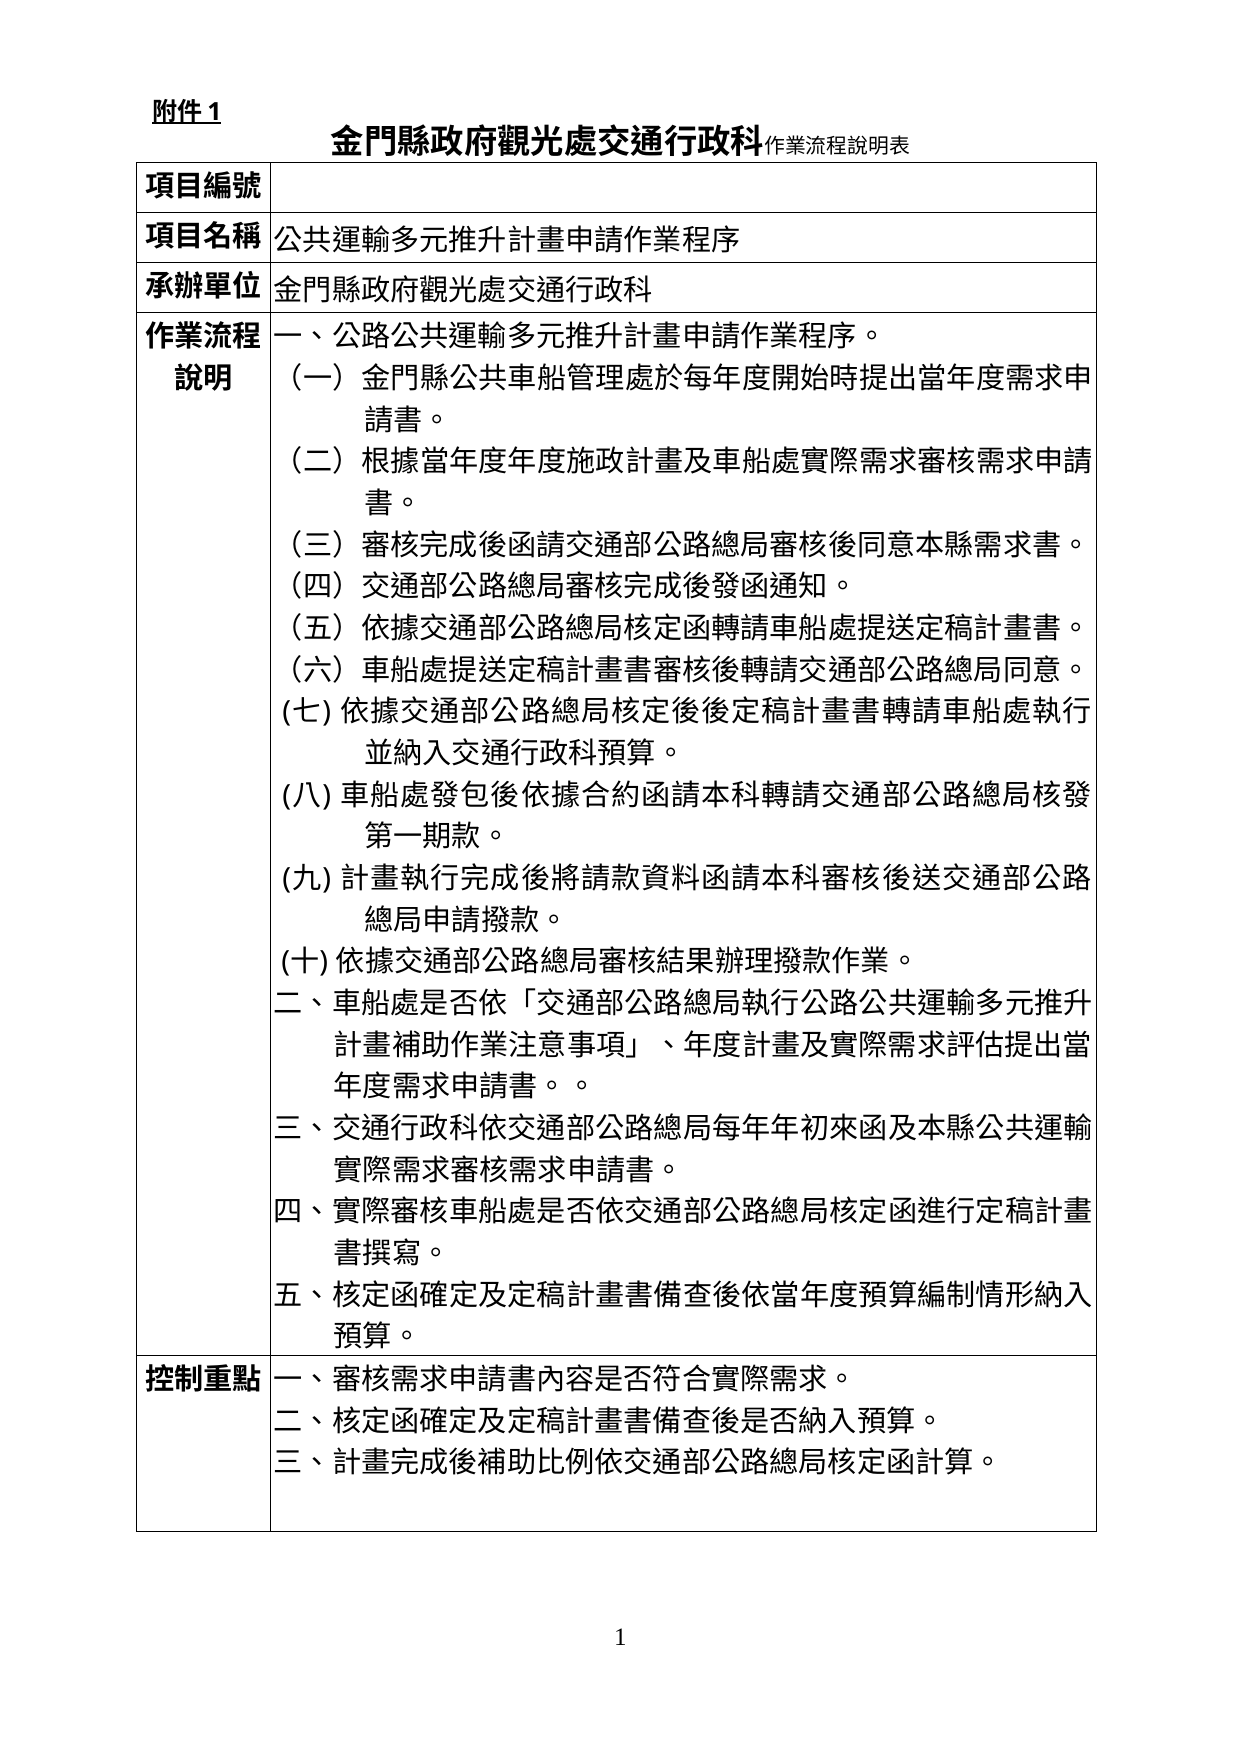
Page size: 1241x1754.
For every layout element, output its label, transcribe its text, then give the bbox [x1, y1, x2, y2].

table_cell 一、審核需求申請書內容是否符合實際需求。 二、核定函確定及定稿計畫書備查後是否納入預算。 三、計畫完成後補助比例依交通部公路總局核定函計算。 [271, 1356, 1096, 1531]
text 金門縣政府觀光處交通行政科作業流程說明表 [118, 83, 1122, 162]
table_header 項目編號 [137, 163, 270, 212]
table_cell 作業流程說明 [137, 313, 270, 1355]
table_cell 控制重點 [137, 1356, 270, 1531]
table_cell 承辦單位 [137, 263, 270, 312]
table_cell 公共運輸多元推升計畫申請作業程序 [271, 213, 1096, 262]
table_cell 一、公路公共運輸多元推升計畫申請作業程序。 （一）金門縣公共車船管理處於每年度開始時提出當年度需求申請書。 （二）根據當年度年度施政計畫及車船處實際需求審核需求申請書。 （三）審核完成後函請交通部公路總局審核後同意本縣需求書。 （四）交通部公路總局審核完成後發函通知。 （五）依據交通部公路總局核定函轉請車船處提送定稿計畫書。 （六）車船處提送定稿計畫書審核後轉請交通部公路總局同意。 (七) 依據交通部公路總局核定後後定稿計畫書轉請車船處執行並納入交通行政科預算。 (八) 車船處發包後依據合約函請本科轉請交通部公路總局核發第一期款。 (九) 計畫執行完成後將請款資料函請本科審核後送交通部公路總局申請撥款。 (十) 依據交通部公路總局審核結果辦理撥款作業。 二、車船處是否依「交通部公路總局執行公路公共運輸多元推升計畫補助作業注意事項」、年度計畫及實際需求評估提出當年度需求申請書。。 三、交通行政科依交通部公路總局每年年初來函及本縣公共運輸實際需求審核需求申請書。 四、實際審核車船處是否依交通部公路總局核定函進行定稿計畫書撰寫。 五、核定函確定及定稿計畫書備查後依當年度預算編制情形納入預算。 [271, 313, 1096, 1355]
table_cell 項目名稱 [137, 213, 270, 262]
table_cell 金門縣政府觀光處交通行政科 [271, 263, 1096, 312]
text 附件1 [152, 91, 272, 127]
table_header [271, 163, 1096, 212]
